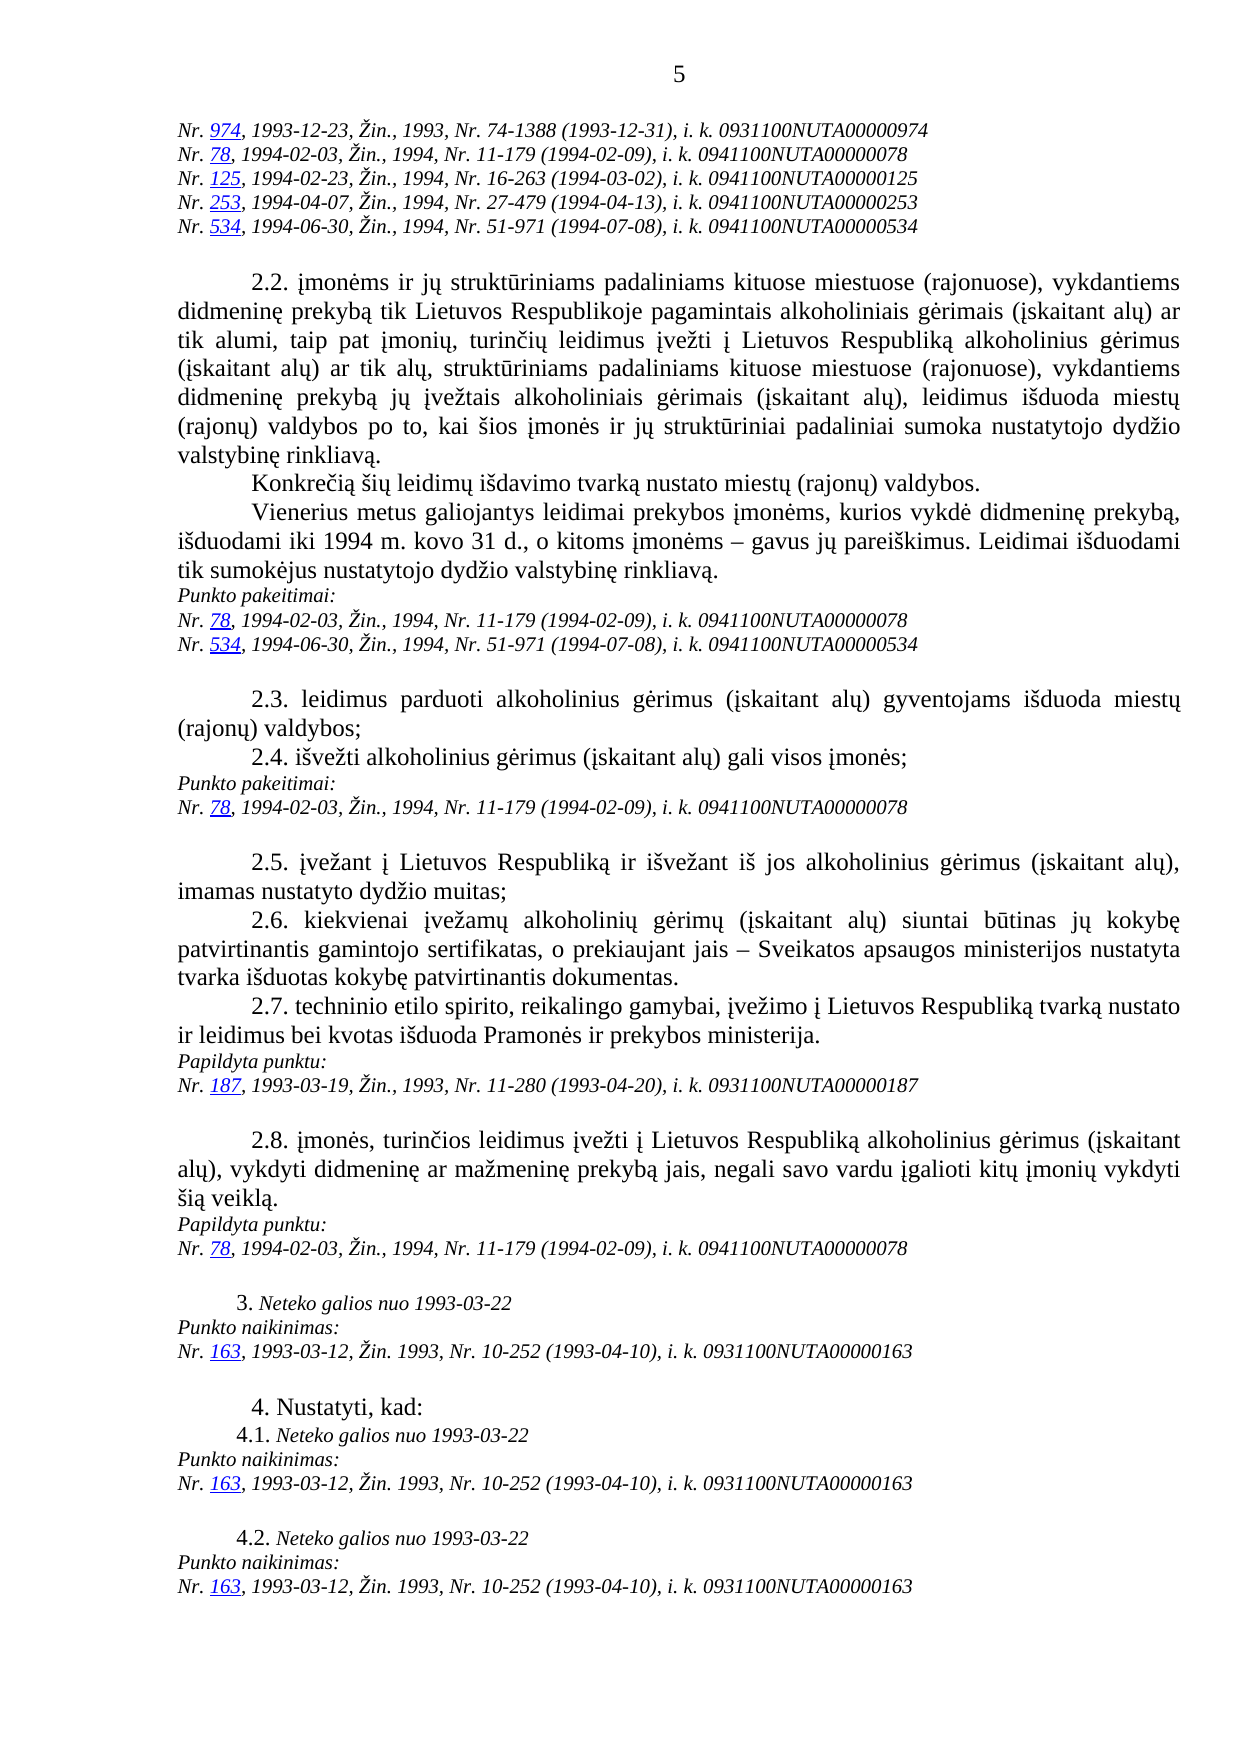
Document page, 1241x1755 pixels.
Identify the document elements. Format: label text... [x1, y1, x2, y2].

text Vienerius metus galiojantys leidimai prekybos įmonėms, kurios vykdė didmeninę prekybą, išduodami iki 1994 m. kovo 31 d., o kitoms įmonėms – gavus jų pareiškimus. Leidimai išduodami tik sumokėjus nustatytojo dydžio valstybinę rinkliavą. [177, 497, 1181, 583]
text 4. Nustatyti, kad: [177, 1392, 1181, 1421]
text Papildyta punktu: [177, 1049, 1181, 1073]
text Nr. 534, 1994-06-30, Žin., 1994, Nr. 51-971 (1994-07-08), i. k. 0941100NUTA00000534 [177, 214, 1181, 238]
text Nr. 163, 1993-03-12, Žin. 1993, Nr. 10-252 (1993-04-10), i. k. 0931100NUTA00000163 [177, 1471, 1181, 1495]
text Nr. 253, 1994-04-07, Žin., 1994, Nr. 27-479 (1994-04-13), i. k. 0941100NUTA00000253 [177, 190, 1181, 214]
text Papildyta punktu: [177, 1212, 1181, 1236]
text Nr. 163, 1993-03-12, Žin. 1993, Nr. 10-252 (1993-04-10), i. k. 0931100NUTA00000163 [177, 1339, 1181, 1363]
text 2.6. kiekvienai įvežamų alkoholinių gėrimų (įskaitant alų) siuntai būtinas jų kokybę patvirtinantis gamintojo sertifikatas, o prekiaujant jais – Sveikatos apsaugos ministerijos nustatyta tvarka išduotas kokybę patvirtinantis dokumentas. [177, 905, 1181, 991]
text Punkto pakeitimai: [177, 771, 1181, 795]
text 2.5. įvežant į Lietuvos Respubliką ir išvežant iš jos alkoholinius gėrimus (įskaitant alų), imamas nustatyto dydžio muitas; [177, 847, 1181, 905]
text 2.7. techninio etilo spirito, reikalingo gamybai, įvežimo į Lietuvos Respubliką tvarką nustato ir leidimus bei kvotas išduoda Pramonės ir prekybos ministerija. [177, 991, 1181, 1049]
text Nr. 974, 1993-12-23, Žin., 1993, Nr. 74-1388 (1993-12-31), i. k. 0931100NUTA00000974 [177, 118, 1181, 142]
text Nr. 187, 1993-03-19, Žin., 1993, Nr. 11-280 (1993-04-20), i. k. 0931100NUTA00000187 [177, 1073, 1181, 1097]
text Nr. 78, 1994-02-03, Žin., 1994, Nr. 11-179 (1994-02-09), i. k. 0941100NUTA00000078 [177, 795, 1181, 819]
text Nr. 78, 1994-02-03, Žin., 1994, Nr. 11-179 (1994-02-09), i. k. 0941100NUTA00000078 [177, 607, 1181, 632]
text 2.3. leidimus parduoti alkoholinius gėrimus (įskaitant alų) gyventojams išduoda miestų (rajonų) valdybos; [177, 684, 1181, 742]
text 2.8. įmonės, turinčios leidimus įvežti į Lietuvos Respubliką alkoholinius gėrimus (įskaitant alų), vykdyti didmeninę ar mažmeninę prekybą jais, negali savo vardu įgalioti kitų įmonių vykdyti šią veiklą. [177, 1126, 1181, 1212]
text Nr. 125, 1994-02-23, Žin., 1994, Nr. 16-263 (1994-03-02), i. k. 0941100NUTA00000125 [177, 166, 1181, 190]
text 2.4. išvežti alkoholinius gėrimus (įskaitant alų) gali visos įmonės; [177, 742, 1181, 771]
text 2.2. įmonėms ir jų struktūriniams padaliniams kituose miestuose (rajonuose), vykdantiems didmeninę prekybą tik Lietuvos Respublikoje pagamintais alkoholiniais gėrimais (įskaitant alų) ar tik alumi, taip pat įmonių, turinčių leidimus įvežti į Lietuvos Respubliką alkoholinius gėrimus (įskaitant alų) ar tik alų, struktūriniams padaliniams kituose miestuose (rajonuose), vykdantiems didmeninę prekybą jų įvežtais alkoholiniais gėrimais (įskaitant alų), leidimus išduoda miestų (rajonų) valdybos po to, kai šios įmonės ir jų struktūriniai padaliniai sumoka nustatytojo dydžio valstybinę rinkliavą. [177, 267, 1181, 468]
text Nr. 534, 1994-06-30, Žin., 1994, Nr. 51-971 (1994-07-08), i. k. 0941100NUTA00000534 [177, 632, 1181, 656]
text Punkto naikinimas: [177, 1447, 1181, 1471]
text Nr. 78, 1994-02-03, Žin., 1994, Nr. 11-179 (1994-02-09), i. k. 0941100NUTA00000078 [177, 142, 1181, 166]
text Nr. 163, 1993-03-12, Žin. 1993, Nr. 10-252 (1993-04-10), i. k. 0931100NUTA00000163 [177, 1574, 1181, 1598]
text Nr. 78, 1994-02-03, Žin., 1994, Nr. 11-179 (1994-02-09), i. k. 0941100NUTA00000078 [177, 1236, 1181, 1260]
text Punkto naikinimas: [177, 1550, 1181, 1574]
text 4.2. Neteko galios nuo 1993-03-22 [177, 1524, 1181, 1550]
text Punkto pakeitimai: [177, 583, 1181, 607]
text 4.1. Neteko galios nuo 1993-03-22 [177, 1421, 1181, 1447]
text Konkrečią šių leidimų išdavimo tvarką nustato miestų (rajonų) valdybos. [177, 468, 1181, 497]
text Punkto naikinimas: [177, 1315, 1181, 1339]
text 3. Neteko galios nuo 1993-03-22 [177, 1289, 1181, 1315]
